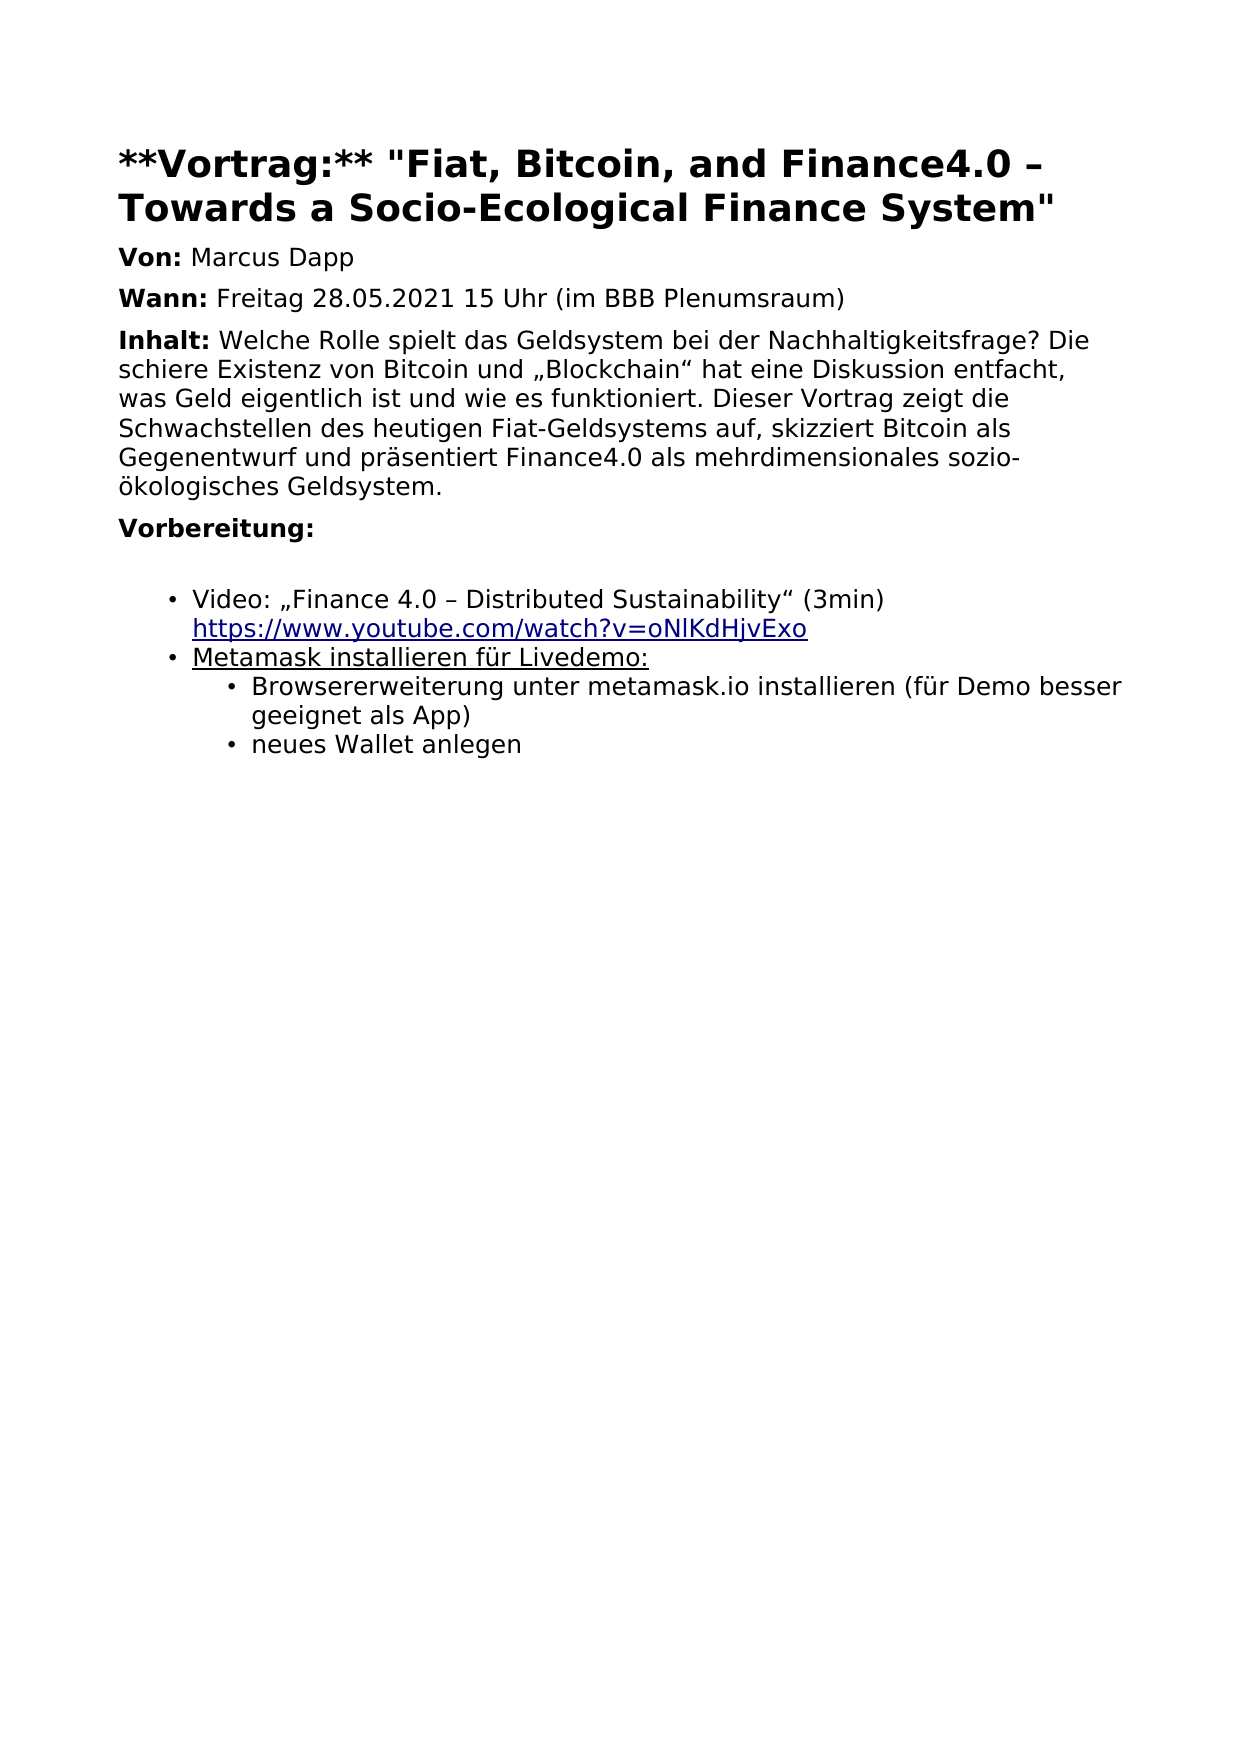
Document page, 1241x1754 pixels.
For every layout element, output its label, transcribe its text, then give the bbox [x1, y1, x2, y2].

subtitle **Vortrag:** "Fiat, Bitcoin, and Finance4.0 – Towards a Socio-Ecological Finance System" [118, 143, 1122, 230]
list Browsererweiterung unter metamask.io installieren (für Demo besser geeignet als App) [236, 672, 1122, 731]
text Wann: Freitag 28.05.2021 15 Uhr (im BBB Plenumsraum) [118, 284, 1122, 314]
list Video: „Finance 4.0 – Distributed Sustainability“ (3min) https://www.youtube.com/watch?v=oNlKdHjvExo [177, 585, 1122, 643]
text Inhalt: Welche Rolle spielt das Geldsystem bei der Nachhaltigkeitsfrage? Die schiere Existenz von Bitcoin und „Blockchain“ hat eine Diskussion entfacht, was Geld eigentlich ist und wie es funktioniert. Dieser Vortrag zeigt die Schwachstellen des heutigen Fiat-Geldsystems auf, skizziert Bitcoin als Gegenentwurf und präsentiert Finance4.0 als mehrdimensionales sozio-ökologisches Geldsystem. [118, 326, 1122, 501]
text Von: Marcus Dapp [118, 243, 1122, 272]
text Vorbereitung: [118, 514, 1122, 543]
list Metamask installieren für Livedemo: [177, 643, 1122, 672]
list neues Wallet anlegen [236, 731, 1122, 760]
